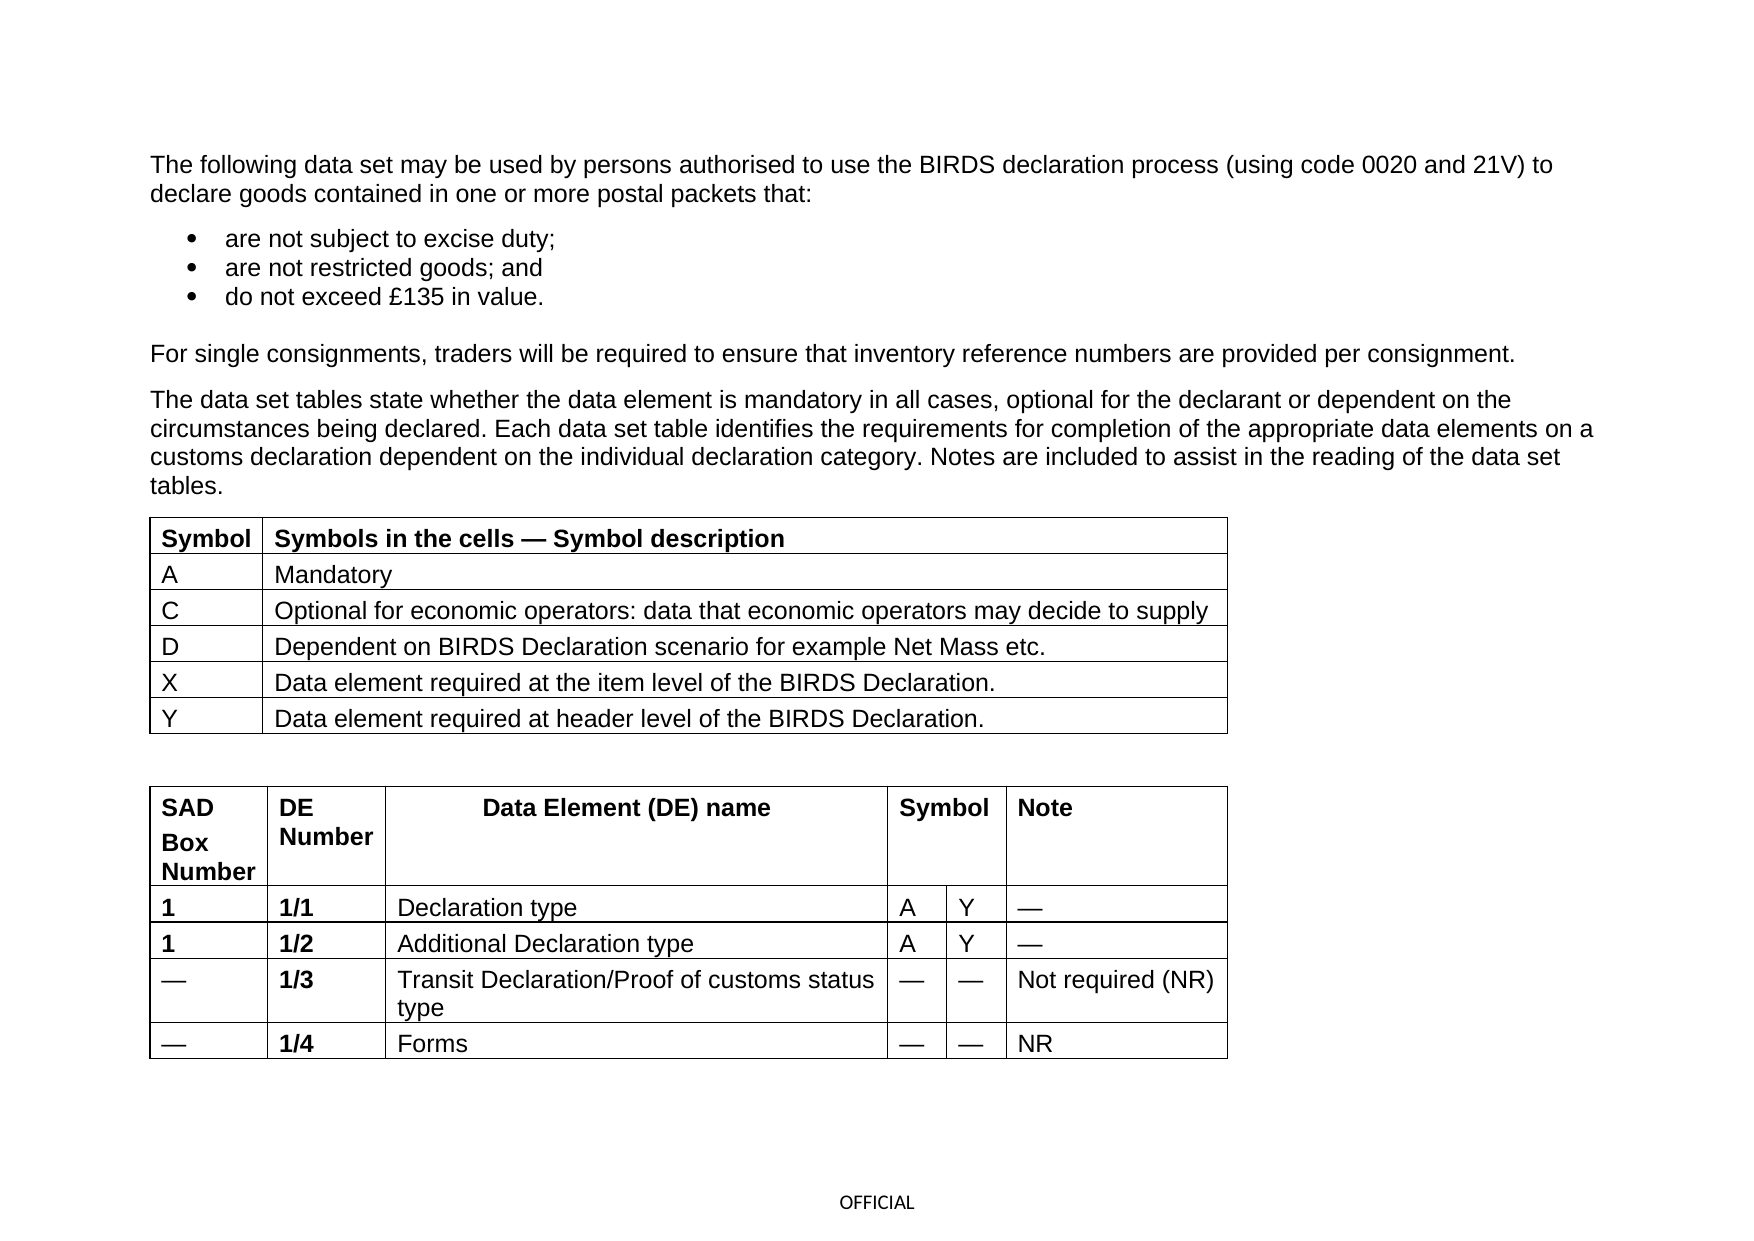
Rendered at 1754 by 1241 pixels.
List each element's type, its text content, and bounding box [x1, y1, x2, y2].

table_cell Dependent on BIRDS Declaration scenario for example Net Mass etc. [263, 626, 1227, 661]
table_header Data Element (DE) name [386, 787, 887, 885]
table_cell A [151, 554, 262, 589]
text For single consignments, traders will be required to ensure that inventory reference numbers are provided per consignment. [150, 339, 1604, 368]
text The data set tables state whether the data element is mandatory in all cases, optional for the declarant or dependent on the circumstances being declared. Each data set table identifies the requirements for completion of the appropriate data elements on a customs declaration dependent on the individual declaration category. Notes are included to assist in the reading of the data set tables. [150, 385, 1604, 500]
list are not restricted goods; and [187, 253, 1604, 282]
table_cell Y [151, 698, 262, 733]
text The following data set may be used by persons authorised to use the BIRDS declaration process (using code 0020 and 21V) to declare goods contained in one or more postal packets that: [150, 150, 1604, 207]
table_cell 1/4 [268, 1023, 385, 1058]
table_header Note [1007, 787, 1227, 885]
table_cell Not required (NR) [1007, 959, 1227, 1022]
table_cell Mandatory [263, 554, 1227, 589]
table_cell D [151, 626, 262, 661]
table_cell Declaration type [386, 886, 887, 921]
table_cell — [151, 959, 267, 1022]
table_cell NR [1007, 1023, 1227, 1058]
table_cell Optional for economic operators: data that economic operators may decide to supply [263, 590, 1227, 625]
list are not subject to excise duty; [187, 224, 1604, 253]
table_cell 1 [151, 923, 267, 957]
list do not exceed £135 in value. [187, 282, 1604, 311]
table_cell Data element required at the item level of the BIRDS Declaration. [263, 662, 1227, 697]
table_cell 1/2 [268, 923, 385, 957]
table_cell Forms [386, 1023, 887, 1058]
table_cell Data element required at header level of the BIRDS Declaration. [263, 698, 1227, 733]
table_header Symbol [151, 518, 262, 553]
table_cell 1/1 [268, 886, 385, 921]
table_cell — [1007, 886, 1227, 921]
table_cell Y [947, 923, 1006, 957]
table_header SAD Box Number [151, 787, 267, 885]
table_cell — [888, 959, 946, 1022]
table_header Symbol [888, 787, 1006, 885]
table_cell — [947, 959, 1006, 1022]
table_cell Additional Declaration type [386, 923, 887, 957]
table_cell — [151, 1023, 267, 1058]
table_cell Transit Declaration/Proof of customs status type [386, 959, 887, 1022]
table_cell 1/3 [268, 959, 385, 1022]
table_cell A [888, 886, 946, 921]
table_cell C [151, 590, 262, 625]
table_cell — [888, 1023, 946, 1058]
table_cell Y [947, 886, 1006, 921]
table_header DE Number [268, 787, 385, 885]
table_header Symbols in the cells — Symbol description [263, 518, 1227, 553]
table_cell X [151, 662, 262, 697]
table_cell A [888, 923, 946, 957]
table_cell 1 [151, 886, 267, 921]
table_cell — [947, 1023, 1006, 1058]
table_cell — [1007, 923, 1227, 957]
